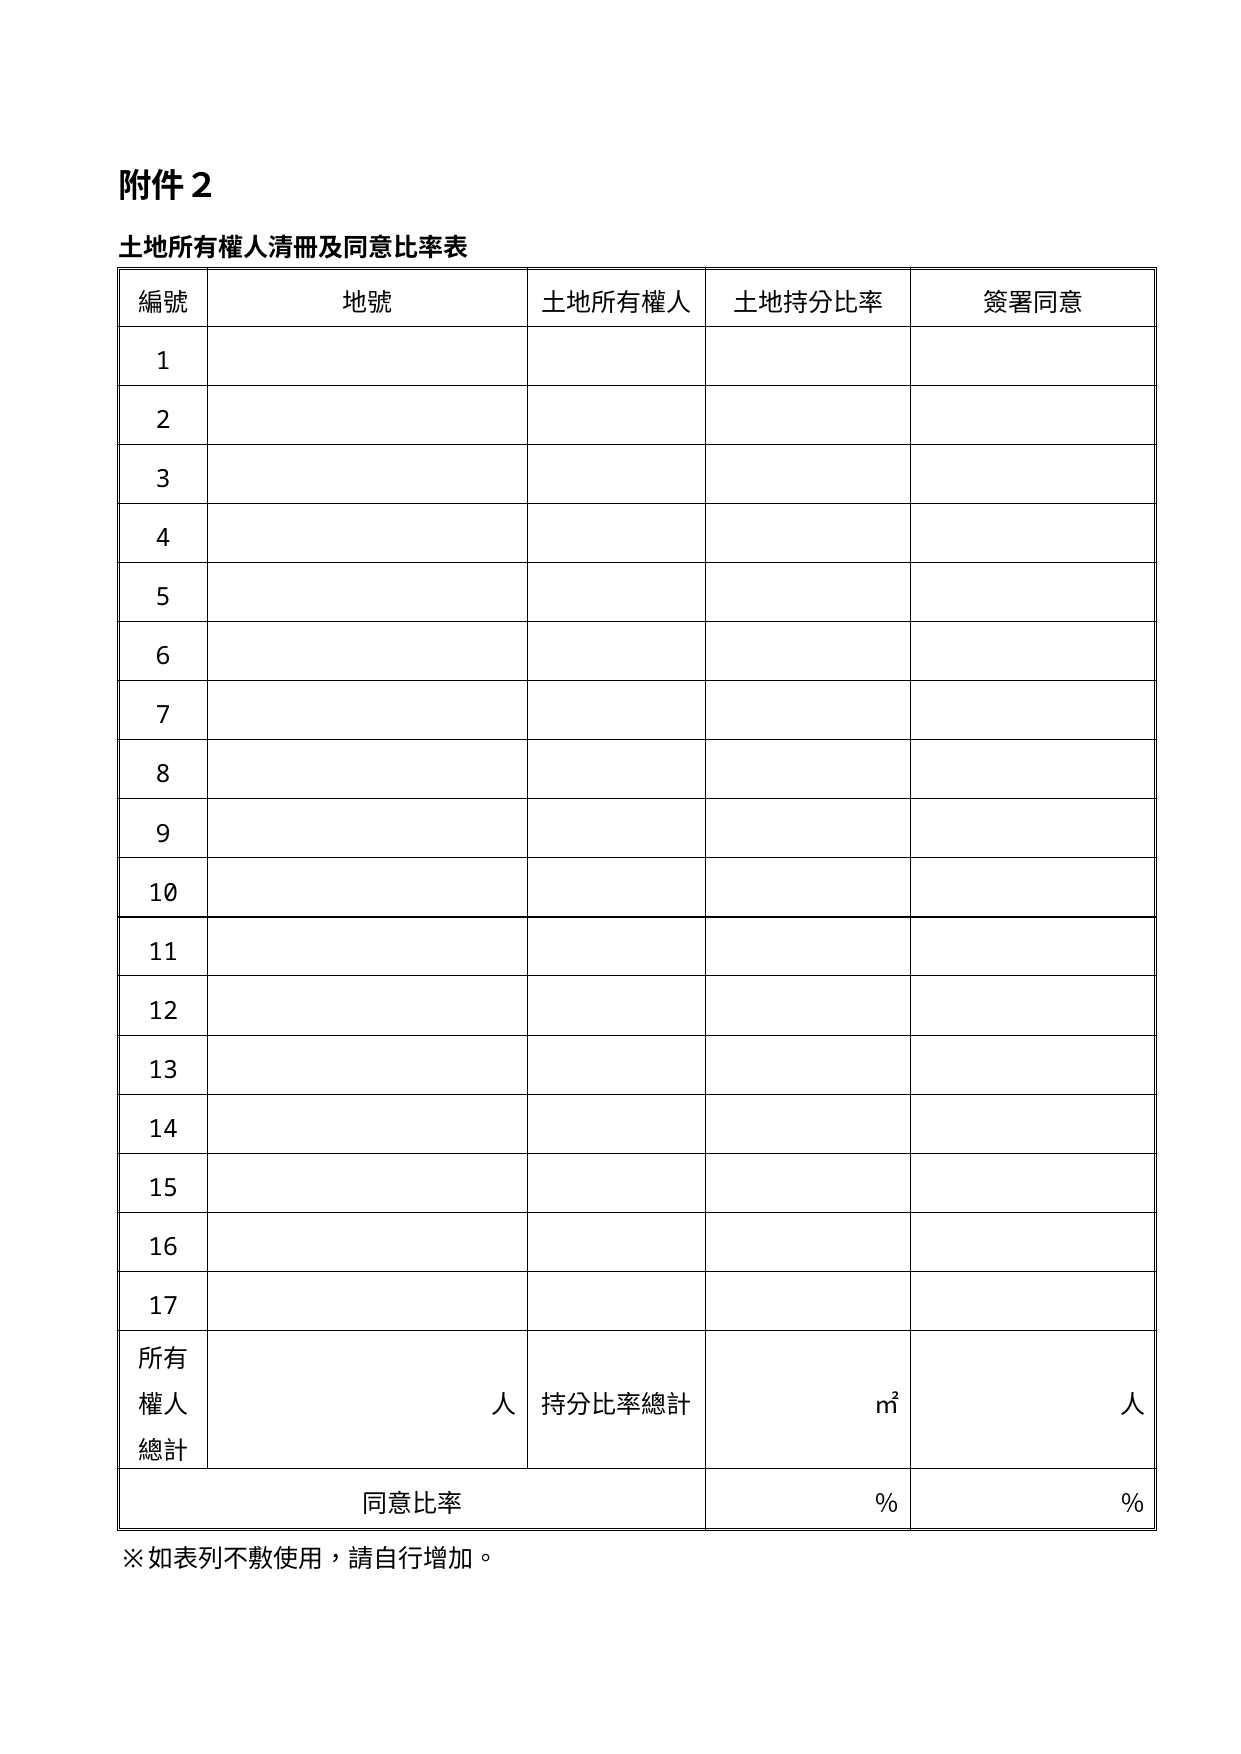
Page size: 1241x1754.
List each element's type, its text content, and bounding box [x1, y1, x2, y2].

table_cell [528, 1036, 705, 1093]
table_cell [528, 858, 705, 916]
table_cell [706, 386, 910, 444]
table_cell [706, 445, 910, 503]
table_cell [706, 976, 910, 1034]
table_cell 人 [208, 1331, 527, 1468]
table_cell [706, 1154, 910, 1212]
table_cell 9 [120, 799, 207, 857]
table_cell [208, 445, 527, 503]
table_cell [528, 386, 705, 444]
table_header 地號 [208, 270, 527, 326]
table_cell [911, 1213, 1154, 1271]
table_cell 10 [120, 858, 207, 916]
table_cell [208, 918, 527, 975]
table_cell [911, 1154, 1154, 1212]
table_cell [528, 445, 705, 503]
table_cell [208, 1154, 527, 1212]
table_cell [706, 563, 910, 621]
table_cell 1 [120, 327, 207, 385]
table_cell 2 [120, 386, 207, 444]
table_cell 4 [120, 504, 207, 562]
table_cell ％ [706, 1469, 910, 1527]
table_cell [528, 976, 705, 1034]
table_cell 15 [120, 1154, 207, 1212]
table_cell [208, 386, 527, 444]
table_cell [911, 563, 1154, 621]
table_cell [911, 681, 1154, 739]
table_header 土地持分比率 [706, 270, 910, 326]
table_cell [208, 858, 527, 916]
table_cell [706, 327, 910, 385]
table_cell 11 [120, 918, 207, 975]
table_cell [706, 918, 910, 975]
table_header 土地所有權人 [528, 270, 705, 326]
table_cell [528, 799, 705, 857]
table_cell [706, 740, 910, 798]
table_cell [528, 622, 705, 680]
table_cell [528, 1213, 705, 1271]
table_cell [528, 740, 705, 798]
table_cell [911, 976, 1154, 1034]
table_cell [911, 622, 1154, 680]
table_cell [706, 799, 910, 857]
table_cell 人 [911, 1331, 1154, 1468]
table_cell [528, 327, 705, 385]
table_cell 5 [120, 563, 207, 621]
table_cell [528, 504, 705, 562]
table_cell [208, 1213, 527, 1271]
table_cell [528, 1154, 705, 1212]
table_cell [208, 1272, 527, 1330]
table_cell [208, 504, 527, 562]
table_cell [911, 386, 1154, 444]
table_cell [528, 1272, 705, 1330]
table_cell 持分比率總計 [528, 1331, 705, 1468]
table_cell 8 [120, 740, 207, 798]
table_cell ％ [911, 1469, 1154, 1527]
table_cell 17 [120, 1272, 207, 1330]
table_cell [706, 681, 910, 739]
table_cell [208, 1036, 527, 1093]
table_cell 13 [120, 1036, 207, 1093]
table_cell [208, 327, 527, 385]
table_cell [706, 1036, 910, 1093]
table_cell [528, 563, 705, 621]
text 附件２ [118, 142, 1122, 204]
table_cell [706, 504, 910, 562]
text 土地所有權人清冊及同意比率表 [118, 204, 1122, 267]
table_cell [208, 740, 527, 798]
table_cell 16 [120, 1213, 207, 1271]
table_cell [528, 681, 705, 739]
table_cell [208, 976, 527, 1034]
table_cell [911, 799, 1154, 857]
table_cell [706, 1213, 910, 1271]
table_cell [911, 1036, 1154, 1093]
table_cell [911, 1272, 1154, 1330]
table_cell [208, 681, 527, 739]
table_cell [706, 622, 910, 680]
text ※如表列不敷使用，請自行增加。 [118, 1531, 1122, 1576]
table_cell [911, 1095, 1154, 1153]
table_cell [911, 740, 1154, 798]
table_cell 3 [120, 445, 207, 503]
table_cell [911, 327, 1154, 385]
table_cell [911, 504, 1154, 562]
table_cell [911, 918, 1154, 975]
table_cell 6 [120, 622, 207, 680]
table_cell [208, 622, 527, 680]
table_cell [528, 918, 705, 975]
table_cell [706, 1272, 910, 1330]
table_cell [208, 1095, 527, 1153]
table_cell 7 [120, 681, 207, 739]
table_header 編號 [120, 270, 207, 326]
table_cell [528, 1095, 705, 1153]
table_cell [911, 445, 1154, 503]
table_cell [911, 858, 1154, 916]
table_cell [208, 563, 527, 621]
table_cell 所有權人總計 [120, 1331, 207, 1468]
table_cell 12 [120, 976, 207, 1034]
table_cell [706, 858, 910, 916]
table_cell ㎡ [706, 1331, 910, 1468]
table_cell 同意比率 [120, 1469, 705, 1527]
table_cell [208, 799, 527, 857]
table_cell [706, 1095, 910, 1153]
table_header 簽署同意 [911, 270, 1154, 326]
table_cell 14 [120, 1095, 207, 1153]
